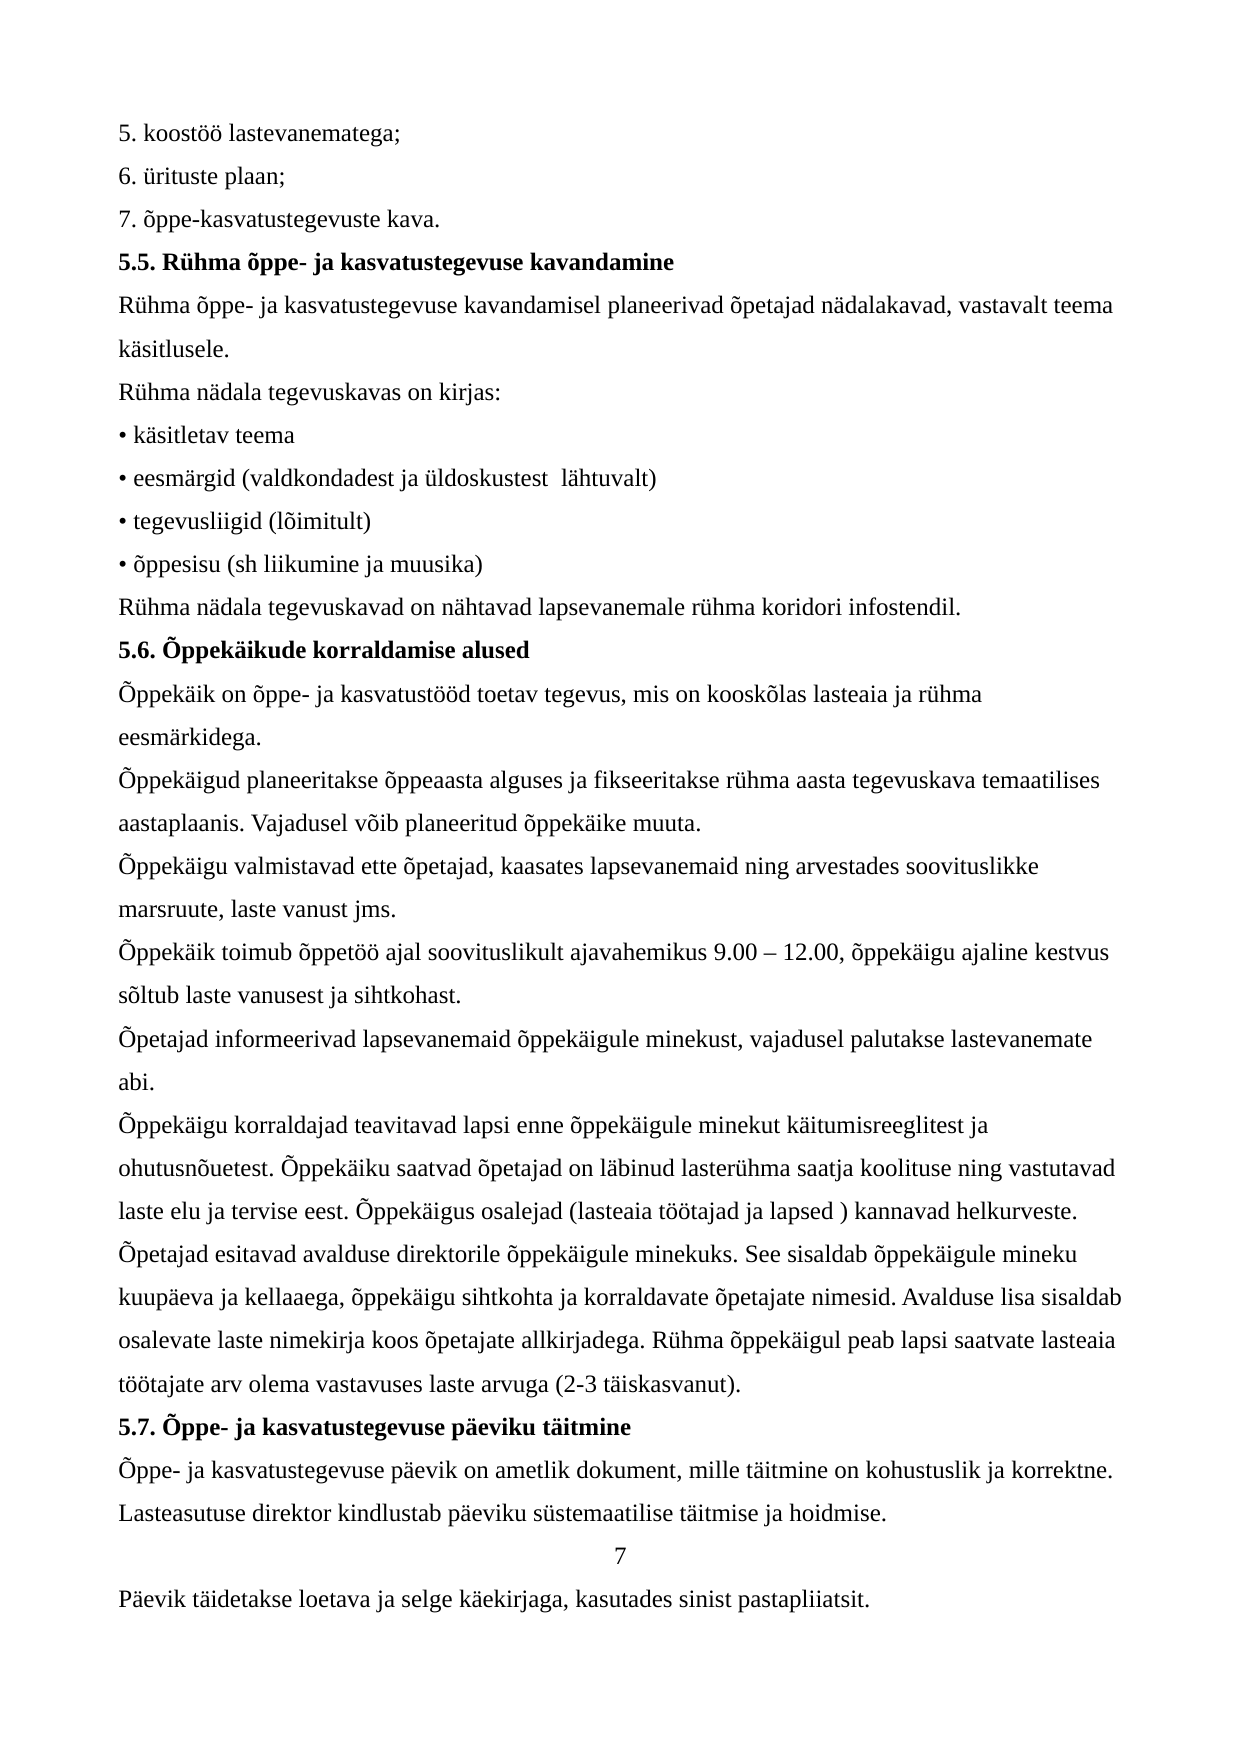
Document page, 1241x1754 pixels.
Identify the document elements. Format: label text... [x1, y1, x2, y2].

text Rühma nädala tegevuskavas on kirjas: [118, 377, 1122, 406]
text Õpetajad informeerivad lapsevanemaid õppekäigule minekust, vajadusel palutakse lastevanemate abi. [118, 1024, 1122, 1096]
text 7. õppe-kasvatustegevuste kava. [118, 204, 1122, 233]
text 5.7. Õppe- ja kasvatustegevuse päeviku täitmine [118, 1412, 1122, 1441]
text • eesmärgid (valdkondadest ja üldoskustest lähtuvalt) [118, 463, 1122, 492]
text kuupäeva ja kellaaega, õppekäigu sihtkohta ja korraldavate õpetajate nimesid. Avalduse lisa sisaldab osalevate laste nimekirja koos õpetajate allkirjadega. Rühma õppekäigul peab lapsi saatvate lasteaia töötajate arv olema vastavuses laste arvuga (2-3 täiskasvanut). [118, 1282, 1122, 1397]
text Õppekäik toimub õppetöö ajal soovituslikult ajavahemikus 9.00 – 12.00, õppekäigu ajaline kestvus sõltub laste vanusest ja sihtkohast. [118, 937, 1122, 1009]
text Õppekäik on õppe- ja kasvatustööd toetav tegevus, mis on kooskõlas lasteaia ja rühma eesmärkidega. [118, 679, 1122, 751]
text Õppekäigu valmistavad ette õpetajad, kaasates lapsevanemaid ning arvestades soovituslikke marsruute, laste vanust jms. [118, 851, 1122, 923]
text Õppekäigu korraldajad teavitavad lapsi enne õppekäigule minekut käitumisreeglitest ja ohutusnõuetest. Õppekäiku saatvad õpetajad on läbinud lasterühma saatja koolituse ning vastutavad laste elu ja tervise eest. Õppekäigus osalejad (lasteaia töötajad ja lapsed ) kannavad helkurveste. Õpetajad esitavad avalduse direktorile õppekäigule minekuks. See sisaldab õppekäigule mineku [118, 1110, 1122, 1268]
text 7 [118, 1541, 1122, 1570]
text 5.6. Õppekäikude korraldamise alused [118, 636, 1122, 664]
text Õppe- ja kasvatustegevuse päevik on ametlik dokument, mille täitmine on kohustuslik ja korrektne. Lasteasutuse direktor kindlustab päeviku süstemaatilise täitmise ja hoidmise. [118, 1455, 1122, 1527]
text 5.5. Rühma õppe- ja kasvatustegevuse kavandamine [118, 247, 1122, 276]
text • käsitletav teema [118, 420, 1122, 449]
text • õppesisu (sh liikumine ja muusika) Rühma nädala tegevuskavad on nähtavad lapsevanemale rühma koridori infostendil. [118, 549, 1122, 621]
text 5. koostöö lastevanematega; [118, 118, 1122, 147]
text 6. ürituste plaan; [118, 161, 1122, 190]
text Päevik täidetakse loetava ja selge käekirjaga, kasutades sinist pastapliiatsit. [118, 1584, 1122, 1613]
text Rühma õppe- ja kasvatustegevuse kavandamisel planeerivad õpetajad nädalakavad, vastavalt teema käsitlusele. [118, 291, 1122, 362]
text • tegevusliigid (lõimitult) [118, 506, 1122, 535]
text Õppekäigud planeeritakse õppeaasta alguses ja fikseeritakse rühma aasta tegevuskava temaatilises aastaplaanis. Vajadusel võib planeeritud õppekäike muuta. [118, 765, 1122, 837]
